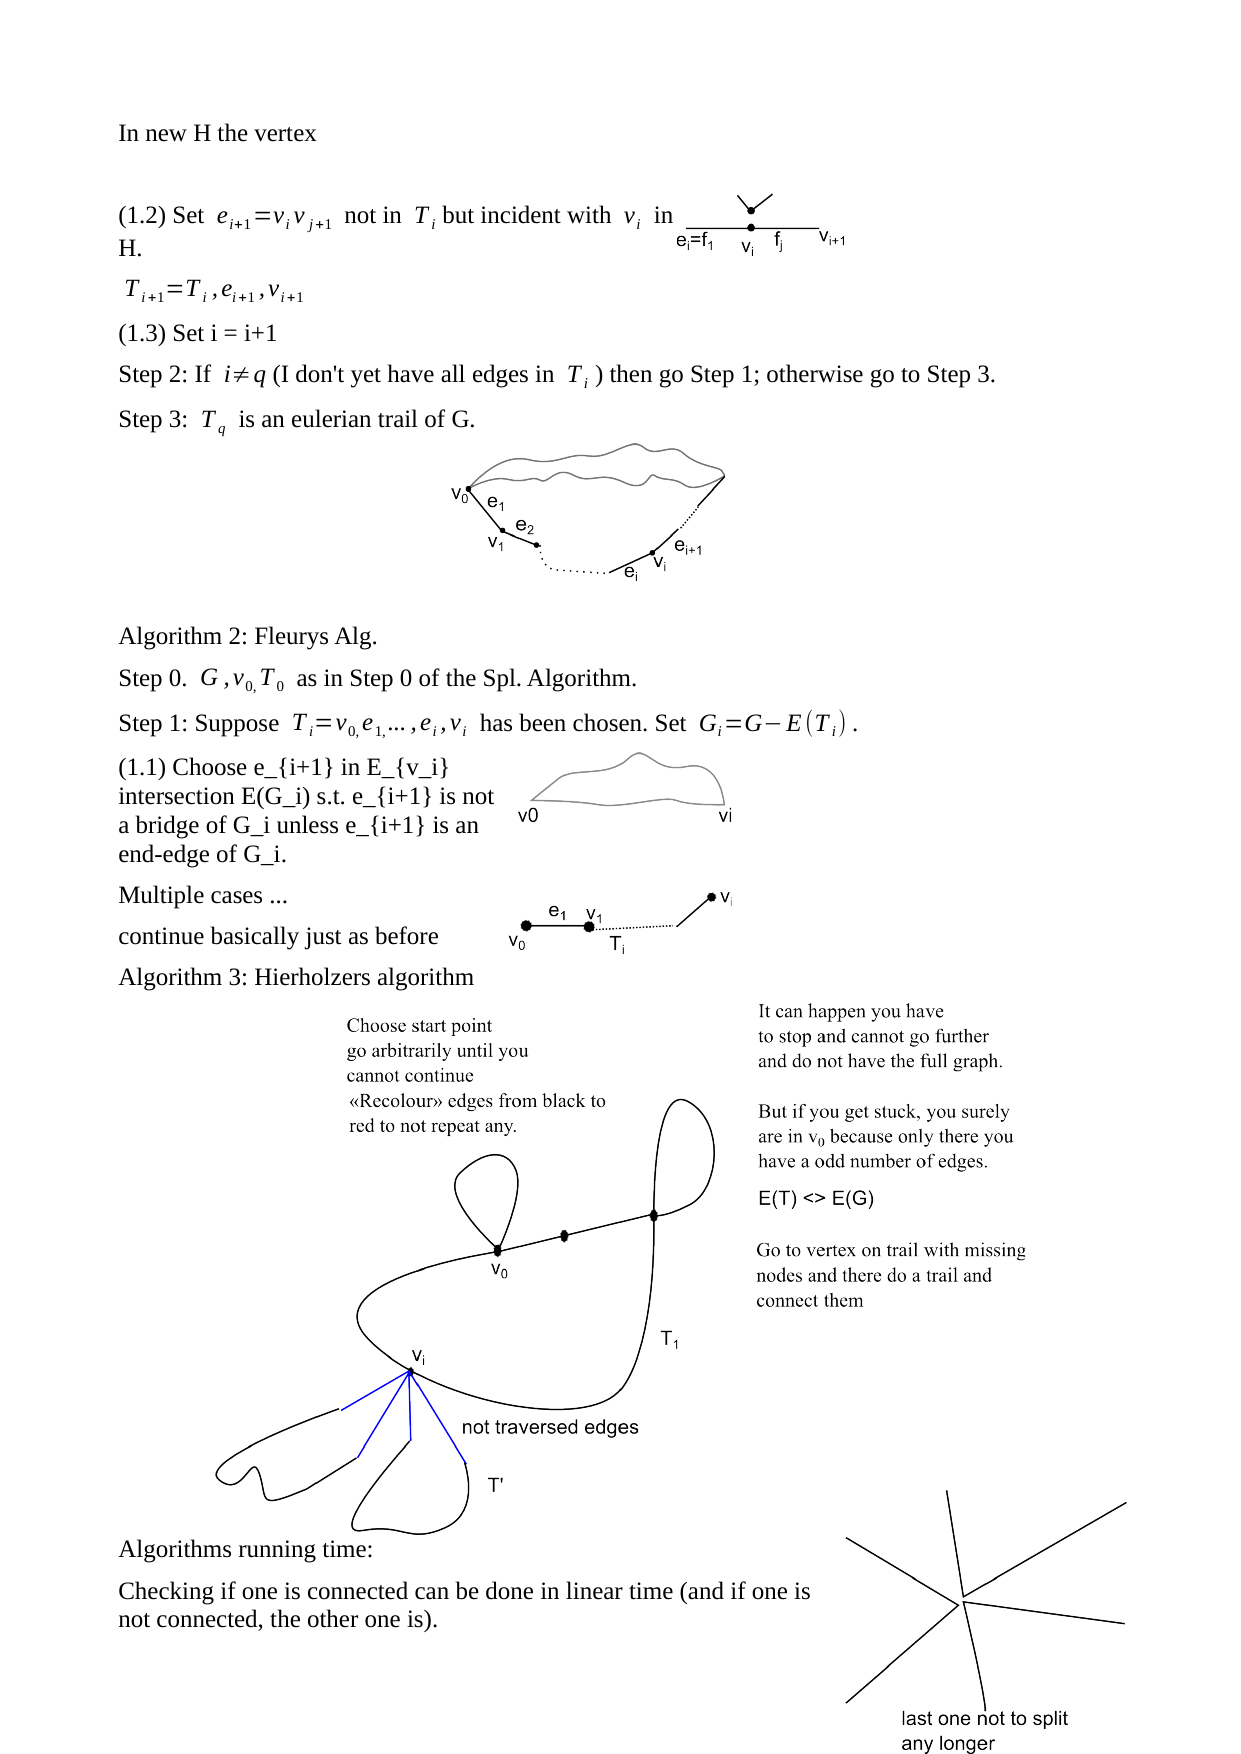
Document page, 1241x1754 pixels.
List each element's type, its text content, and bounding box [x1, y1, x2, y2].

text Checking if one is connected can be done in linear time (and if one is not connected, the other one is). [118, 1576, 845, 1633]
picture [508, 752, 732, 954]
picture [677, 193, 844, 256]
text In new H the vertex [118, 118, 1122, 147]
text Step 3: is an eulerian trail of G. [118, 404, 1122, 437]
text (1.1) Choose e_{i+1} in E_{v_i} intersection E(G_i) s.t. e_{i+1} is not a bridge of G_i unless e_{i+1} is an end-edge of G_i. [118, 752, 508, 867]
text [732, 880, 1122, 909]
text [732, 921, 1122, 950]
text [732, 752, 1122, 867]
text Algorithm 2: Fleurys Alg. [118, 621, 1122, 650]
text [1025, 1004, 1122, 1490]
text Algorithms running time: [118, 1004, 845, 1563]
text (1.2) Set not in but incident with in H. [118, 201, 1122, 262]
text Step 2: If (I don't yet have all edges in ) then go Step 1; otherwise go to Step 3. [118, 359, 1122, 392]
text continue basically just as before [118, 921, 508, 950]
picture [451, 443, 725, 581]
picture [215, 1003, 1127, 1754]
text Algorithm 3: Hierholzers algorithm [118, 962, 1122, 991]
text Step 1: Suppose has been chosen. Set . [118, 708, 1122, 740]
text Multiple cases ... [118, 880, 508, 909]
text (1.3) Set i = i+1 [118, 318, 1122, 347]
text Step 0. as in Step 0 of the Spl. Algorithm. [118, 663, 1122, 695]
